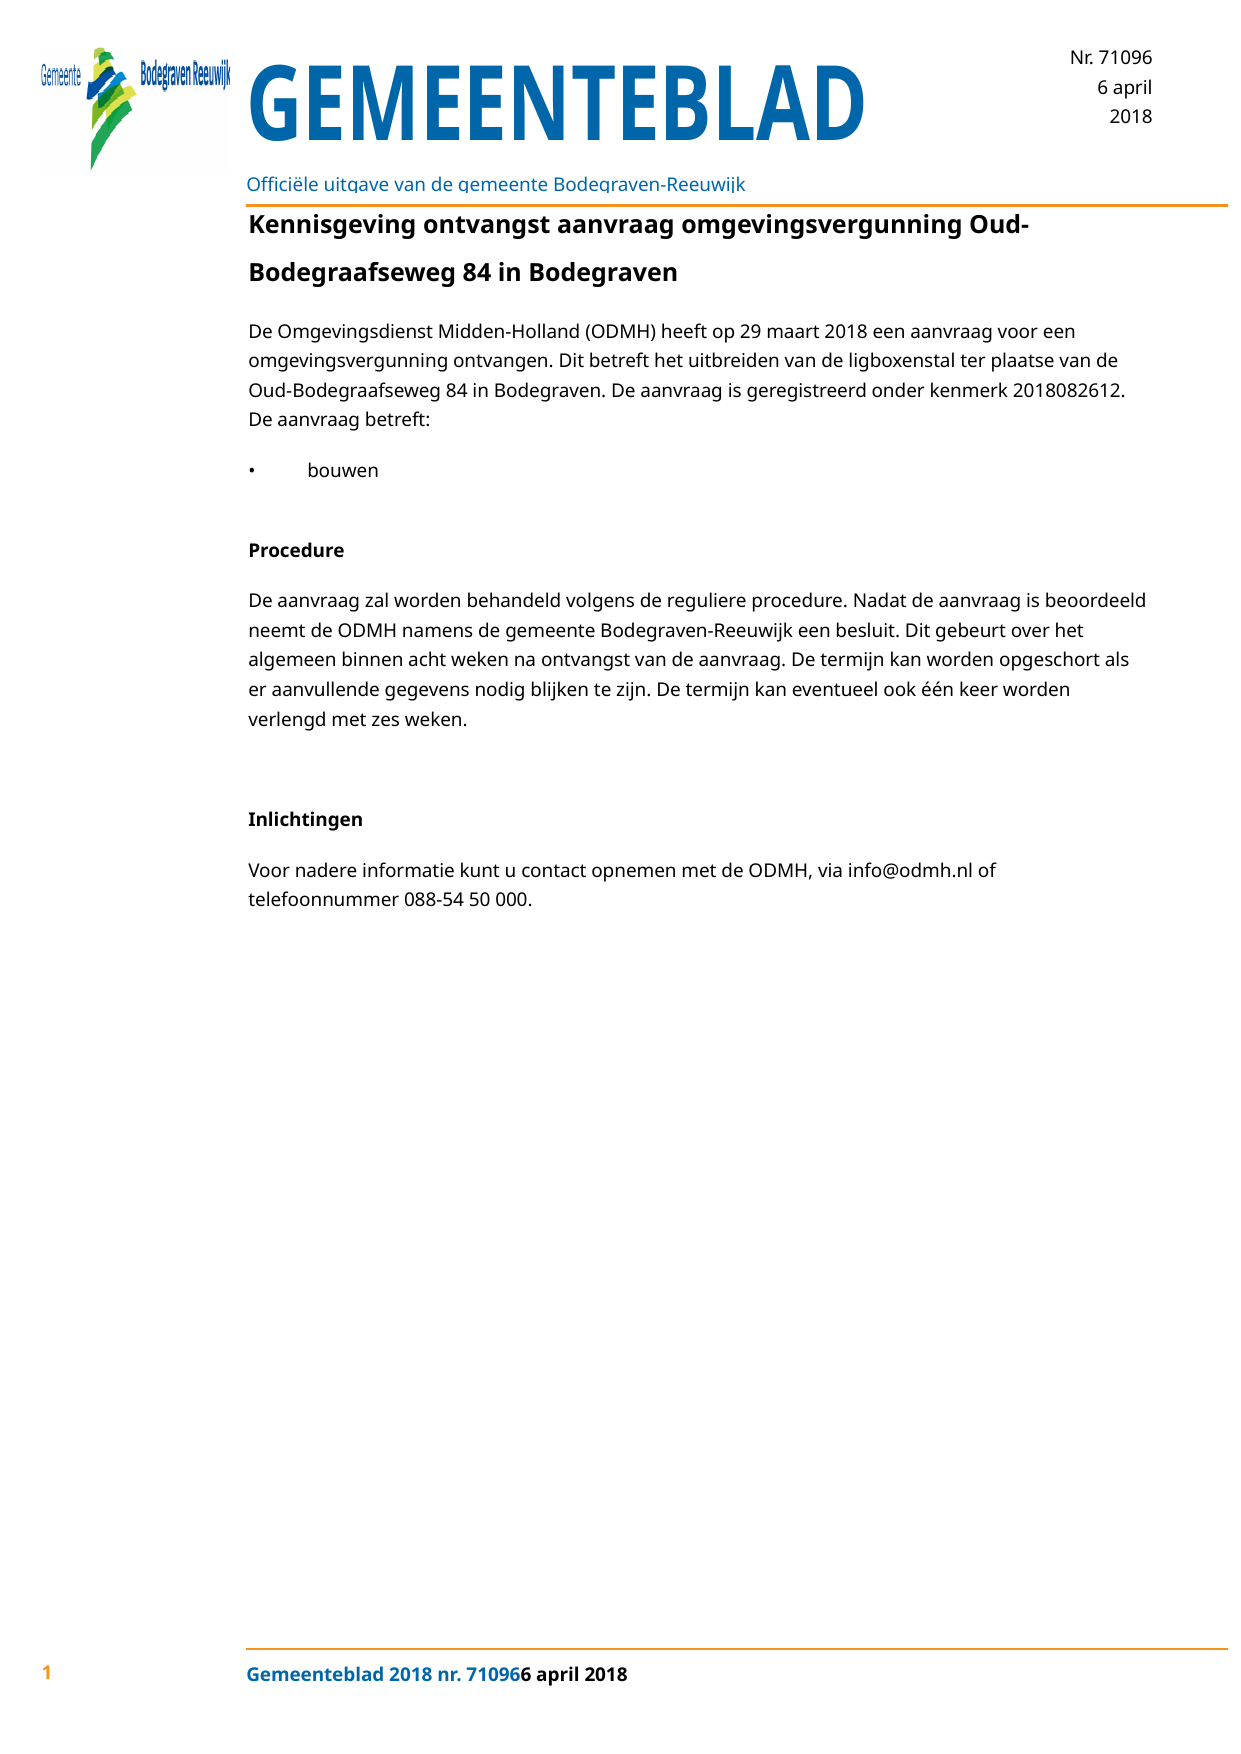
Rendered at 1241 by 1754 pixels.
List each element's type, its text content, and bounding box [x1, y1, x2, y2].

picture [41, 47, 231, 172]
text Inlichtingen [248, 807, 1152, 832]
text Voor nadere informatie kunt u contact opnemen met de ODMH, via info@odmh.nl of telefoonnummer 088-54 50 000. [248, 857, 1152, 912]
list bouwen [248, 457, 1152, 483]
text Procedure [248, 537, 1152, 563]
text De Omgevingsdienst Midden-Holland (ODMH) heeft op 29 maart 2018 een aanvraag voor een omgevingsvergunning ontvangen. Dit betreft het uitbreiden van de ligboxenstal ter plaatse van de Oud-Bodegraafseweg 84 in Bodegraven. De aanvraag is geregistreerd onder kenmerk 2018082612. De aanvraag betreft: [248, 318, 1152, 432]
text Kennisgeving ontvangst aanvraag omgevingsvergunning Oud-Bodegraafseweg 84 in Bodegraven [248, 207, 1152, 288]
text De aanvraag zal worden behandeld volgens de reguliere procedure. Nadat de aanvraag is beoordeeld neemt de ODMH namens de gemeente Bodegraven-Reeuwijk een besluit. Dit gebeurt over het algemeen binnen acht weken na ontvangst van de aanvraag. De termijn kan worden opgeschort als er aanvullende gegevens nodig blijken te zijn. De termijn kan eventueel ook één keer worden verlengd met zes weken. [248, 587, 1152, 732]
